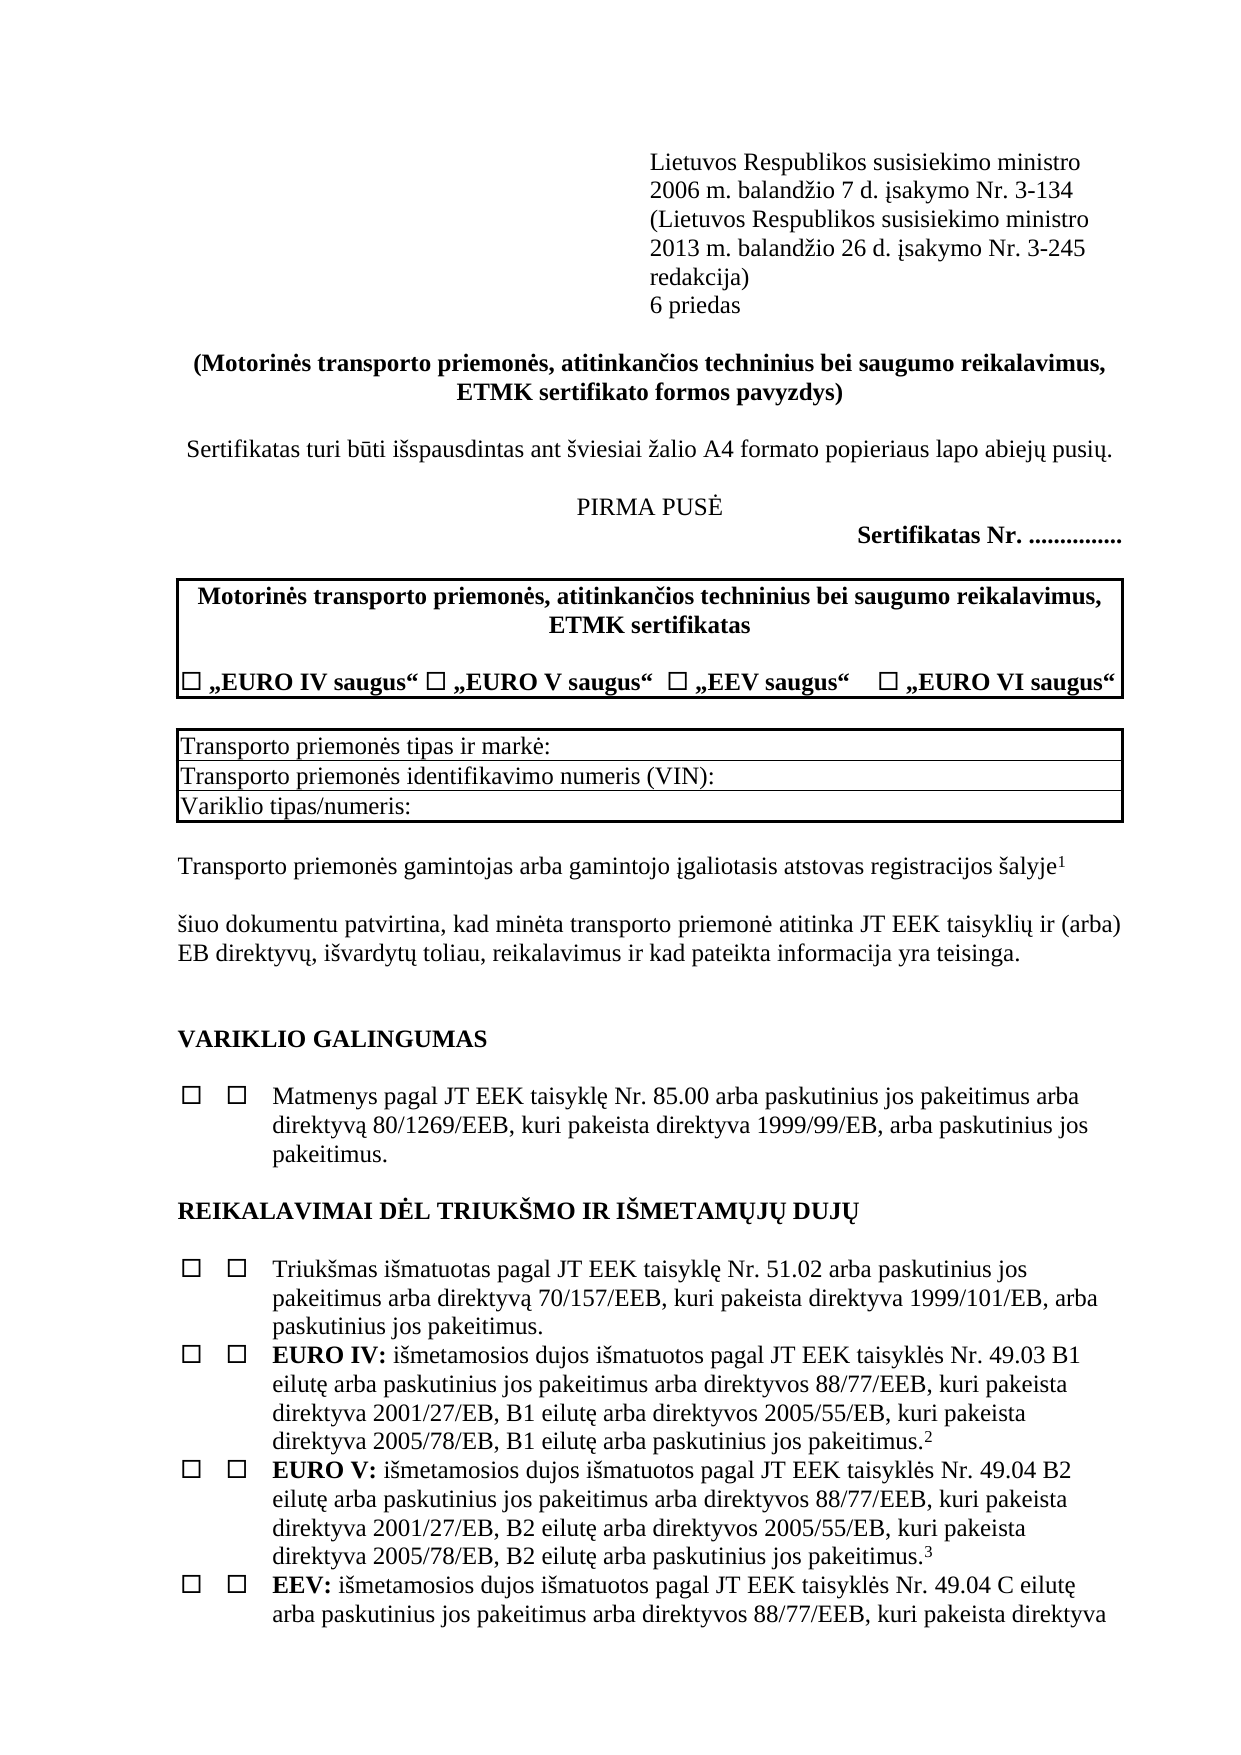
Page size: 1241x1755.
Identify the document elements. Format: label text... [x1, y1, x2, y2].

table_cell EEV: išmetamosios dujos išmatuotos pagal JT EEK taisyklės Nr. 49.04 C eilutę arba paskutinius jos pakeitimus arba direktyvos 88/77/EEB, kuri pakeista direktyva [269, 1570, 1122, 1628]
table_header Transporto priemonės tipas ir markė: [179, 731, 1121, 760]
table_cell [] [223, 1340, 269, 1455]
table_cell [] „EEV saugus“ [664, 668, 874, 696]
table_cell [179, 639, 1121, 667]
table_cell [] [223, 1455, 269, 1570]
table_header [] [177, 1254, 223, 1340]
table_header [] [177, 1081, 223, 1168]
table_header [] [223, 1254, 269, 1340]
table_cell Variklio tipas/numeris: [179, 791, 1121, 819]
table_cell [] [177, 1455, 223, 1570]
table_header [] [223, 1081, 269, 1168]
text REIKALAVIMAI DĖL TRIUKŠMO IR IŠMETAMŲJŲ DUJŲ [177, 1196, 1122, 1225]
text Lietuvos Respublikos susisiekimo ministro 2006 m. balandžio 7 d. įsakymo Nr. 3-134 [649, 147, 1122, 204]
text redakcija) [649, 262, 1122, 291]
text (Lietuvos Respublikos susisiekimo ministro 2013 m. balandžio 26 d. įsakymo Nr. 3-245 [649, 204, 1122, 262]
text PIRMA PUSĖ [177, 492, 1122, 521]
table_cell [] „EURO VI saugus“ [874, 668, 1121, 696]
table_header Matmenys pagal JT EEK taisyklę Nr. 85.00 arba paskutinius jos pakeitimus arba direktyvą 80/1269/EEB, kuri pakeista direktyva 1999/99/EB, arba paskutinius jos pakeitimus. [269, 1081, 1122, 1168]
text Sertifikatas Nr. ............... [177, 521, 1122, 549]
table_cell EURO IV: išmetamosios dujos išmatuotos pagal JT EEK taisyklės Nr. 49.03 B1 eilutę arba paskutinius jos pakeitimus arba direktyvos 88/77/EEB, kuri pakeista direktyva 2001/27/EB, B1 eilutę arba direktyvos 2005/55/EB, kuri pakeista direktyva 2005/78/EB, B1 eilutę arba paskutinius jos pakeitimus.2 [269, 1340, 1122, 1455]
text Sertifikatas turi būti išspausdintas ant šviesiai žalio A4 formato popieriaus lapo abiejų pusių. [177, 434, 1122, 463]
table_cell [] „EURO IV saugus“ [179, 668, 422, 696]
text (Motorinės transporto priemonės, atitinkančios techninius bei saugumo reikalavimus, ETMK sertifikato formos pavyzdys) [177, 348, 1122, 406]
text VARIKLIO GALINGUMAS [177, 1024, 1122, 1053]
table_header Motorinės transporto priemonės, atitinkančios techninius bei saugumo reikalavimus, ETMK sertifikatas [179, 581, 1121, 639]
table_cell [] [177, 1570, 223, 1628]
table_cell [] [223, 1570, 269, 1628]
text 6 priedas [649, 291, 1122, 319]
table_cell Transporto priemonės identifikavimo numeris (VIN): [179, 761, 1121, 790]
table_cell [] „EURO V saugus“ [422, 668, 663, 696]
table_header Triukšmas išmatuotas pagal JT EEK taisyklę Nr. 51.02 arba paskutinius jos pakeitimus arba direktyvą 70/157/EEB, kuri pakeista direktyva 1999/101/EB, arba paskutinius jos pakeitimus. [269, 1254, 1122, 1340]
text šiuo dokumentu patvirtina, kad minėta transporto priemonė atitinka JT EEK taisyklių ir (arba) EB direktyvų, išvardytų toliau, reikalavimus ir kad pateikta informacija yra teisinga. [177, 909, 1122, 966]
table_cell EURO V: išmetamosios dujos išmatuotos pagal JT EEK taisyklės Nr. 49.04 B2 eilutę arba paskutinius jos pakeitimus arba direktyvos 88/77/EEB, kuri pakeista direktyva 2001/27/EB, B2 eilutę arba direktyvos 2005/55/EB, kuri pakeista direktyva 2005/78/EB, B2 eilutę arba paskutinius jos pakeitimus.3 [269, 1455, 1122, 1570]
text Transporto priemonės gamintojas arba gamintojo įgaliotasis atstovas registracijos šalyje1 [177, 851, 1122, 880]
table_cell [] [177, 1340, 223, 1455]
